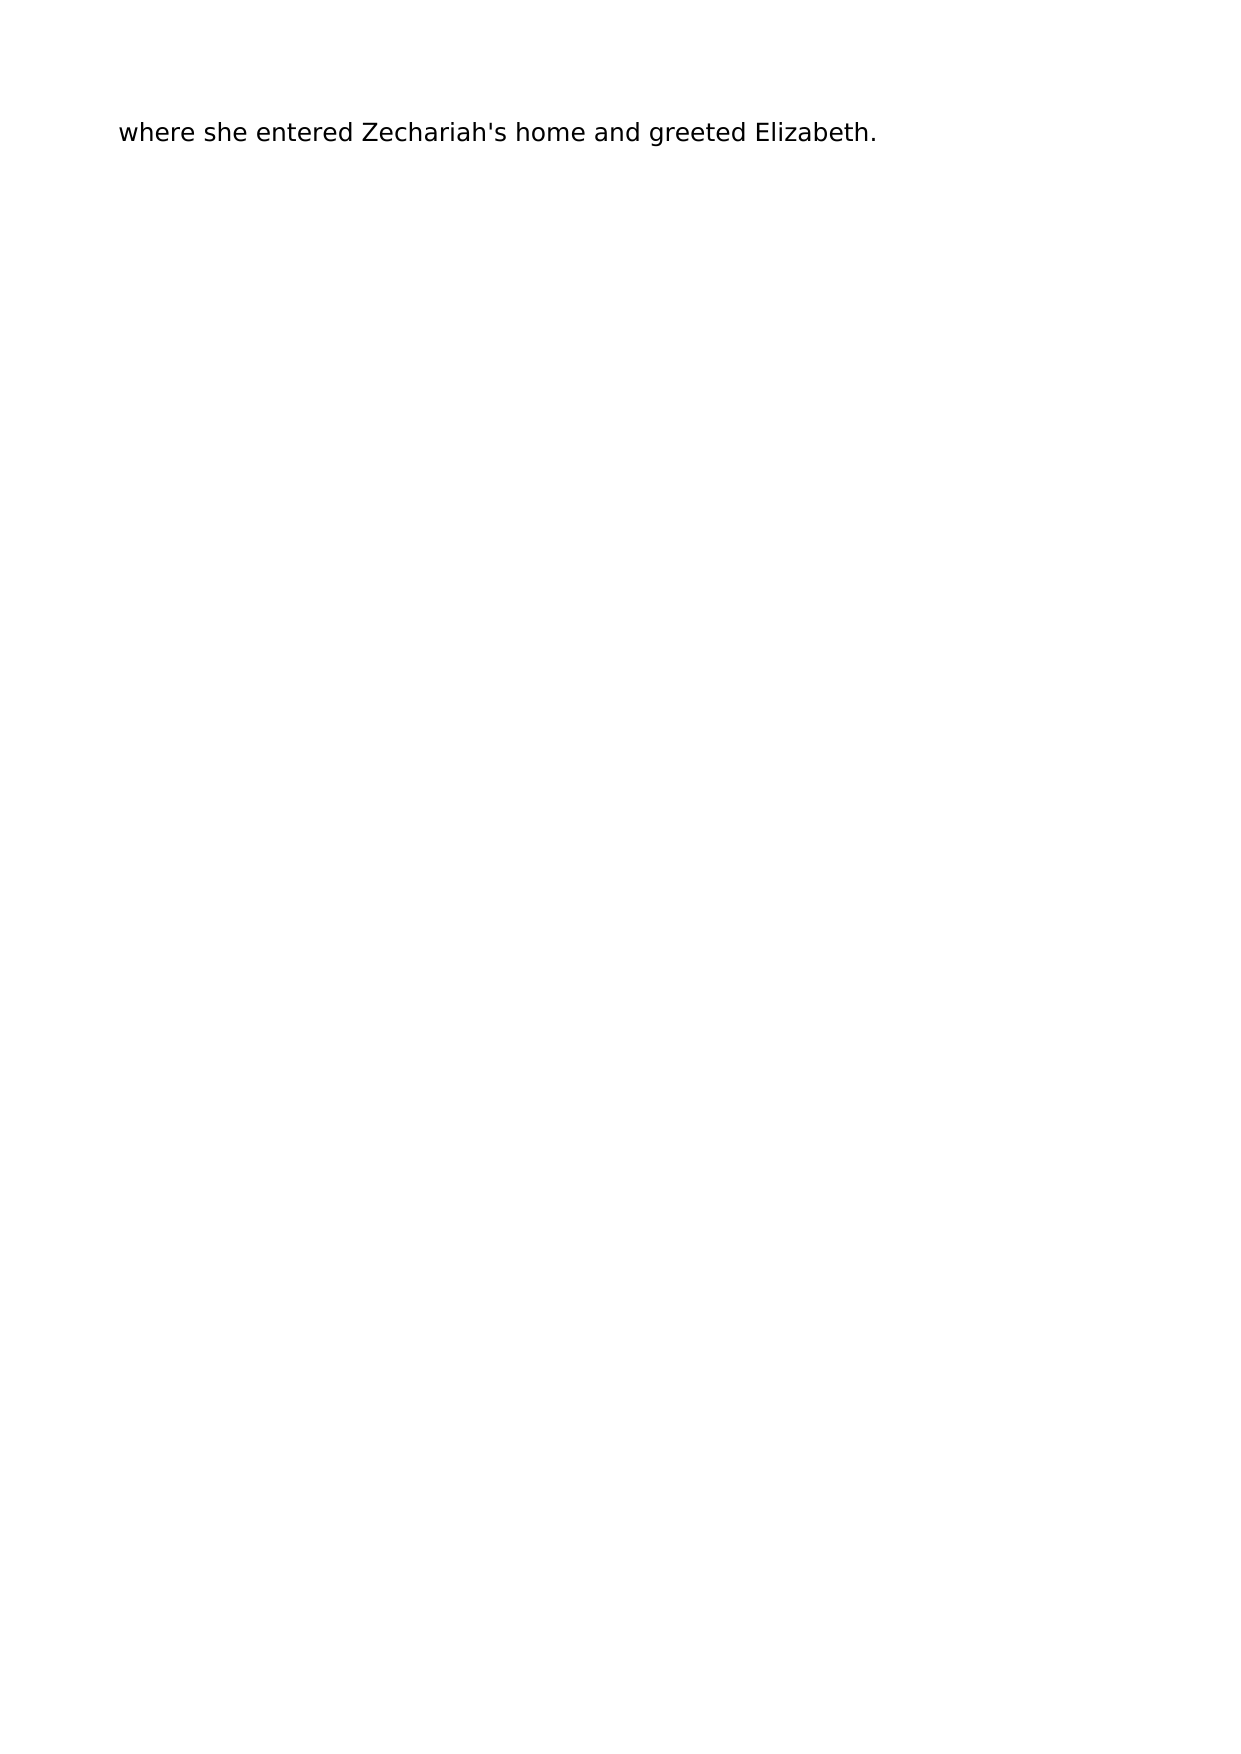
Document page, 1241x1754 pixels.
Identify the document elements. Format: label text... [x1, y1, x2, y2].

text where she entered Zechariah's home and greeted Elizabeth. [118, 118, 1122, 147]
